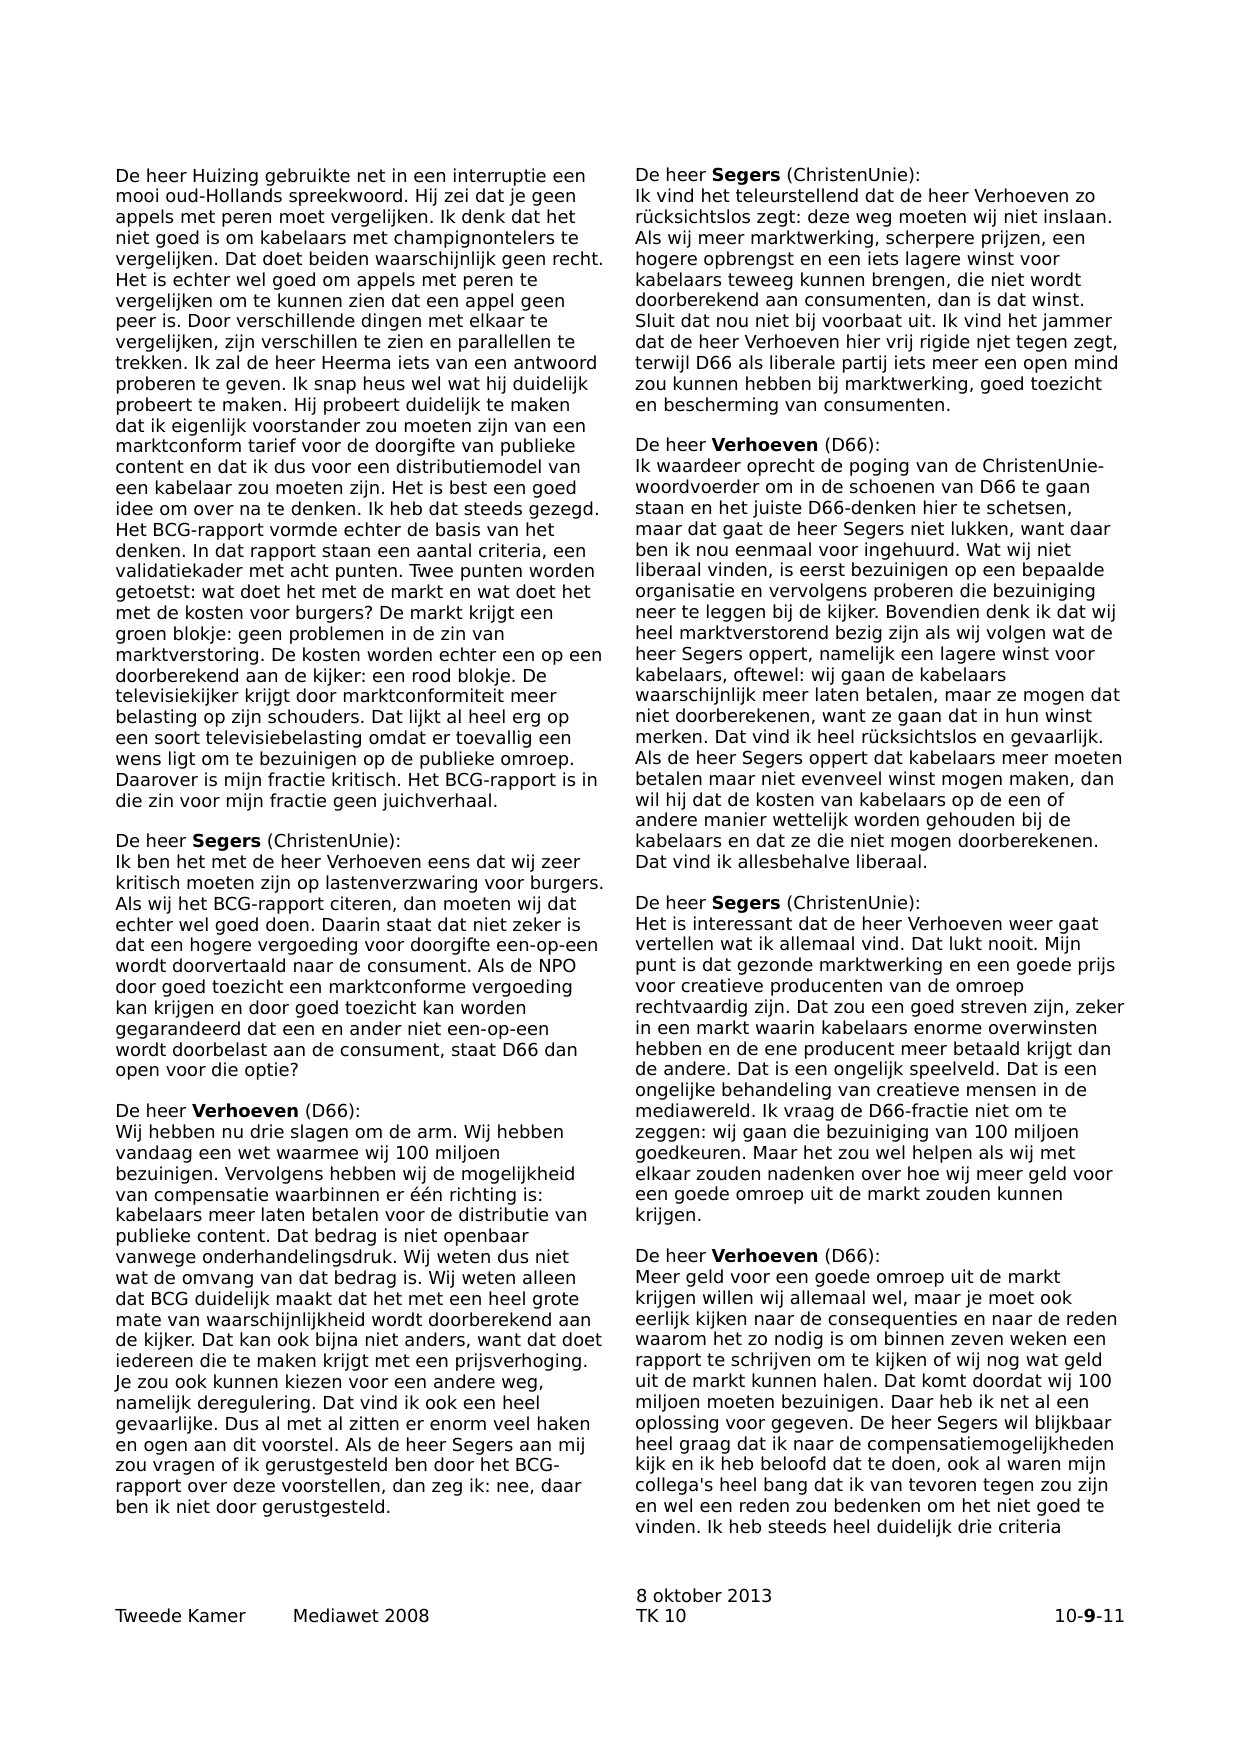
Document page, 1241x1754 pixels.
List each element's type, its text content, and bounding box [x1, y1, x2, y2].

text De heer Huizing gebruikte net in een interruptie een mooi oud-Hollands spreekwoord. Hij zei dat je geen appels met peren moet vergelijken. Ik denk dat het niet goed is om kabelaars met champignontelers te vergelijken. Dat doet beiden waarschijnlijk geen recht. Het is echter wel goed om appels met peren te vergelijken om te kunnen zien dat een appel geen peer is. Door verschillende dingen met elkaar te vergelijken, zijn verschillen te zien en parallellen te trekken. Ik zal de heer Heerma iets van een antwoord proberen te geven. Ik snap heus wel wat hij duidelijk probeert te maken. Hij probeert duidelijk te maken dat ik eigenlijk voorstander zou moeten zijn van een marktconform tarief voor de doorgifte van publieke content en dat ik dus voor een distributiemodel van een kabelaar zou moeten zijn. Het is best een goed idee om over na te denken. Ik heb dat steeds gezegd. Het BCG-rapport vormde echter de basis van het denken. In dat rapport staan een aantal criteria, een validatiekader met acht punten. Twee punten worden getoetst: wat doet het met de markt en wat doet het met de kosten voor burgers? De markt krijgt een groen blokje: geen problemen in de zin van marktverstoring. De kosten worden echter een op een doorberekend aan de kijker: een rood blokje. De televisiekijker krijgt door marktconformiteit meer belasting op zijn schouders. Dat lijkt al heel erg op een soort televisiebelasting omdat er toevallig een wens ligt om te bezuinigen op de publieke omroep. Daarover is mijn fractie kritisch. Het BCG-rapport is in die zin voor mijn fractie geen juichverhaal. [115, 165, 605, 811]
text De heer Segers (ChristenUnie): [115, 831, 605, 852]
text Ik vind het teleurstellend dat de heer Verhoeven zo rücksichtslos zegt: deze weg moeten wij niet inslaan. Als wij meer marktwerking, scherpere prijzen, een hogere opbrengst en een iets lagere winst voor kabelaars teweeg kunnen brengen, die niet wordt doorberekend aan consumenten, dan is dat winst. Sluit dat nou niet bij voorbaat uit. Ik vind het jammer dat de heer Verhoeven hier vrij rigide njet tegen zegt, terwijl D66 als liberale partij iets meer een open mind zou kunnen hebben bij marktwerking, goed toezicht en bescherming van consumenten. [635, 186, 1125, 415]
text De heer Segers (ChristenUnie): [635, 165, 1125, 186]
text Het is interessant dat de heer Verhoeven weer gaat vertellen wat ik allemaal vind. Dat lukt nooit. Mijn punt is dat gezonde marktwerking en een goede prijs voor creatieve producenten van de omroep rechtvaardig zijn. Dat zou een goed streven zijn, zeker in een markt waarin kabelaars enorme overwinsten hebben en de ene producent meer betaald krijgt dan de andere. Dat is een ongelijk speelveld. Dat is een ongelijke behandeling van creatieve mensen in de mediawereld. Ik vraag de D66-fractie niet om te zeggen: wij gaan die bezuiniging van 100 miljoen goedkeuren. Maar het zou wel helpen als wij met elkaar zouden nadenken over hoe wij meer geld voor een goede omroep uit de markt zouden kunnen krijgen. [635, 913, 1125, 1226]
text De heer Segers (ChristenUnie): [635, 893, 1125, 913]
text Ik waardeer oprecht de poging van de ChristenUnie-woordvoerder om in de schoenen van D66 te gaan staan en het juiste D66-denken hier te schetsen, maar dat gaat de heer Segers niet lukken, want daar ben ik nou eenmaal voor ingehuurd. Wat wij niet liberaal vinden, is eerst bezuinigen op een bepaalde organisatie en vervolgens proberen die bezuiniging neer te leggen bij de kijker. Bovendien denk ik dat wij heel marktverstorend bezig zijn als wij volgen wat de heer Segers oppert, namelijk een lagere winst voor kabelaars, oftewel: wij gaan de kabelaars waarschijnlijk meer laten betalen, maar ze mogen dat niet doorberekenen, want ze gaan dat in hun winst merken. Dat vind ik heel rücksichtslos en gevaarlijk. Als de heer Segers oppert dat kabelaars meer moeten betalen maar niet evenveel winst mogen maken, dan wil hij dat de kosten van kabelaars op de een of andere manier wettelijk worden gehouden bij de kabelaars en dat ze die niet mogen doorberekenen. Dat vind ik allesbehalve liberaal. [635, 456, 1125, 873]
text De heer Verhoeven (D66): [635, 435, 1125, 456]
text De heer Verhoeven (D66): [635, 1246, 1125, 1267]
text Wij hebben nu drie slagen om de arm. Wij hebben vandaag een wet waarmee wij 100 miljoen bezuinigen. Vervolgens hebben wij de mogelijkheid van compensatie waarbinnen er één richting is: kabelaars meer laten betalen voor de distributie van publieke content. Dat bedrag is niet openbaar vanwege onderhandelingsdruk. Wij weten dus niet wat de omvang van dat bedrag is. Wij weten alleen dat BCG duidelijk maakt dat het met een heel grote mate van waarschijnlijkheid wordt doorberekend aan de kijker. Dat kan ook bijna niet anders, want dat doet iedereen die te maken krijgt met een prijsverhoging. Je zou ook kunnen kiezen voor een andere weg, namelijk deregulering. Dat vind ik ook een heel gevaarlijke. Dus al met al zitten er enorm veel haken en ogen aan dit voorstel. Als de heer Segers aan mij zou vragen of ik gerustgesteld ben door het BCG-rapport over deze voorstellen, dan zeg ik: nee, daar ben ik niet door gerustgesteld. [115, 1122, 605, 1518]
text Meer geld voor een goede omroep uit de markt krijgen willen wij allemaal wel, maar je moet ook eerlijk kijken naar de consequenties en naar de reden waarom het zo nodig is om binnen zeven weken een rapport te schrijven om te kijken of wij nog wat geld uit de markt kunnen halen. Dat komt doordat wij 100 miljoen moeten bezuinigen. Daar heb ik net al een oplossing voor gegeven. De heer Segers wil blijkbaar heel graag dat ik naar de compensatiemogelijkheden kijk en ik heb beloofd dat te doen, ook al waren mijn collega's heel bang dat ik van tevoren tegen zou zijn en wel een reden zou bedenken om het niet goed te vinden. Ik heb steeds heel duidelijk drie criteria [635, 1267, 1125, 1537]
text De heer Verhoeven (D66): [115, 1101, 605, 1122]
text Ik ben het met de heer Verhoeven eens dat wij zeer kritisch moeten zijn op lastenverzwaring voor burgers. Als wij het BCG-rapport citeren, dan moeten wij dat echter wel goed doen. Daarin staat dat niet zeker is dat een hogere vergoeding voor doorgifte een-op-een wordt doorvertaald naar de consument. Als de NPO door goed toezicht een marktconforme vergoeding kan krijgen en door goed toezicht kan worden gegarandeerd dat een en ander niet een-op-een wordt doorbelast aan de consument, staat D66 dan open voor die optie? [115, 852, 605, 1081]
